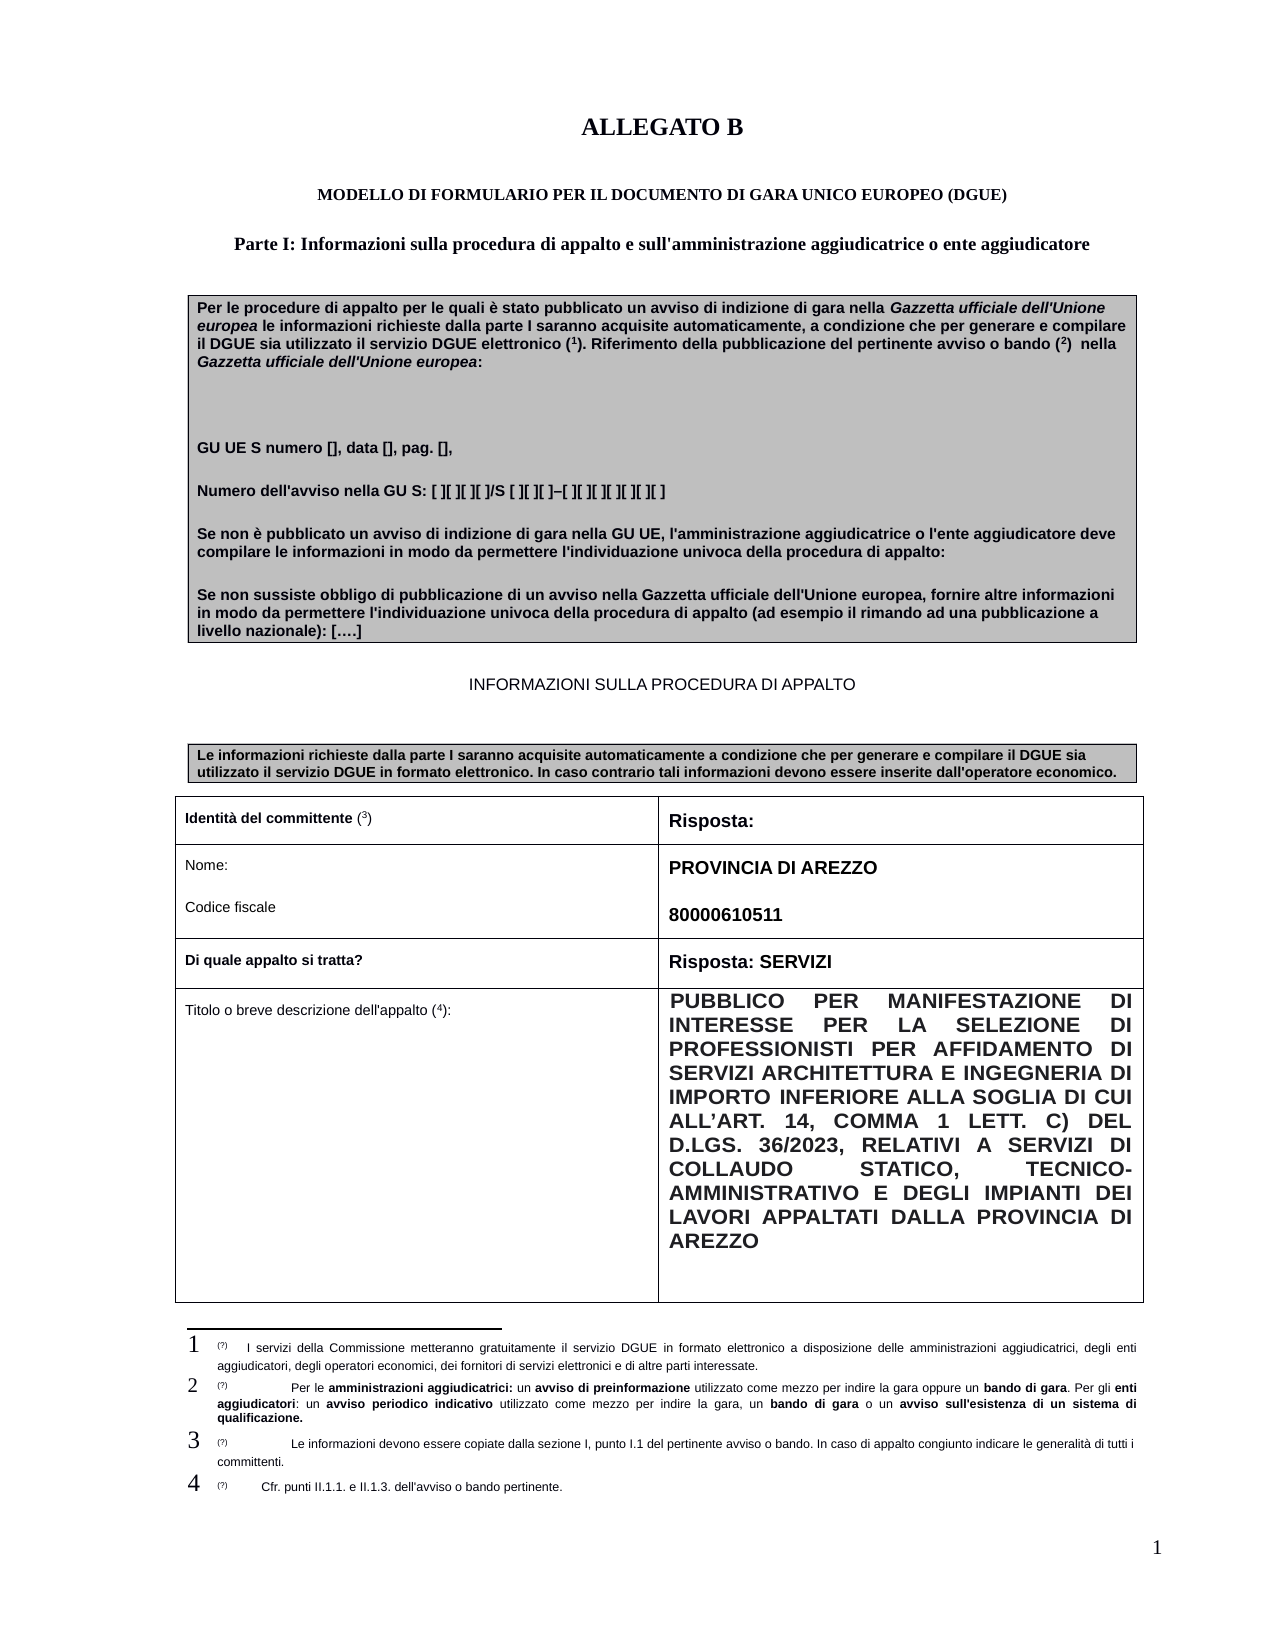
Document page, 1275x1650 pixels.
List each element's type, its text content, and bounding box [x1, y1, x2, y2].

table_cell Nome: Codice fiscale [176, 845, 658, 938]
table_cell Titolo o breve descrizione dell'appalto (): [176, 989, 658, 1302]
text Se non sussiste obbligo di pubblicazione di un avviso nella Gazzetta ufficiale dell'Unione europea, fornire altre informazioni in modo da permettere l'individuazione univoca della procedura di appalto (ad esempio il rimando ad una pubblicazione a livello nazionale): [….] [189, 582, 1136, 642]
text Le informazioni richieste dalla parte I saranno acquisite automaticamente a condizione che per generare e compilare il DGUE sia utilizzato il servizio DGUE in formato elettronico. In caso contrario tali informazioni devono essere inserite dall'operatore economico. [189, 745, 1136, 782]
title Parte I: Informazioni sulla procedura di appalto e sull'amministrazione aggiudicatrice o ente aggiudicatore [187, 232, 1137, 254]
subtitle ALLEGATO B [187, 112, 1137, 141]
text (?) I servizi della Commissione metteranno gratuitamente il servizio DGUE in formato elettronico a disposizione delle amministrazioni aggiudicatrici, degli enti aggiudicatori, degli operatori economici, dei fornitori di servizi elettronici e di altre parti interessate. [187, 1329, 1137, 1373]
table_cell PROVINCIA DI AREZZO 80000610511 [659, 845, 1143, 938]
text (?) Per le amministrazioni aggiudicatrici: un avviso di preinformazione utilizzato come mezzo per indire la gara oppure un bando di gara. Per gli enti aggiudicatori: un avviso periodico indicativo utilizzato come mezzo per indire la gara, un bando di gara o un avviso sull'esistenza di un sistema di qualificazione. [187, 1373, 1137, 1425]
text GU UE S numero [], data [], pag. [], [189, 435, 1136, 456]
text Numero dell'avviso nella GU S: [ ][ ][ ][ ]/S [ ][ ][ ]–[ ][ ][ ][ ][ ][ ][ ] [189, 478, 1136, 499]
text Modello di formulario per il documento di gara unico europeo (DGUE) [187, 184, 1137, 204]
table_cell PUBBLICO PER MANIFESTAZIONE DI INTERESSE PER LA SELEZIONE DI PROFESSIONISTI PER AFFIDAMENTO DI SERVIZI ARCHITETTURA E INGEGNERIA DI IMPORTO INFERIORE ALLA SOGLIA DI CUI ALL’ART. 14, COMMA 1 LETT. C) DEL D.LGS. 36/2023, RELATIVI A SERVIZI DI COLLAUDO STATICO, TECNICO-AMMINISTRATIVO E DEGLI IMPIANTI DEI LAVORI APPALTATI DALLA PROVINCIA DI AREZZO [659, 989, 1143, 1302]
title Informazioni sulla procedura di appalto [187, 674, 1137, 693]
table_header Identità del committente () [176, 797, 658, 843]
table_cell Di quale appalto si tratta? [176, 939, 658, 988]
table_cell Risposta: SERVIZI [659, 939, 1143, 988]
text Per le procedure di appalto per le quali è stato pubblicato un avviso di indizione di gara nella Gazzetta ufficiale dell'Unione europea le informazioni richieste dalla parte I saranno acquisite automaticamente, a condizione che per generare e compilare il DGUE sia utilizzato il servizio DGUE elettronico (). Riferimento della pubblicazione del pertinente avviso o bando () nella Gazzetta ufficiale dell'Unione europea: [189, 296, 1136, 370]
text Se non è pubblicato un avviso di indizione di gara nella GU UE, l'amministrazione aggiudicatrice o l'ente aggiudicatore deve compilare le informazioni in modo da permettere l'individuazione univoca della procedura di appalto: [189, 521, 1136, 561]
table_header Risposta: [659, 797, 1143, 843]
